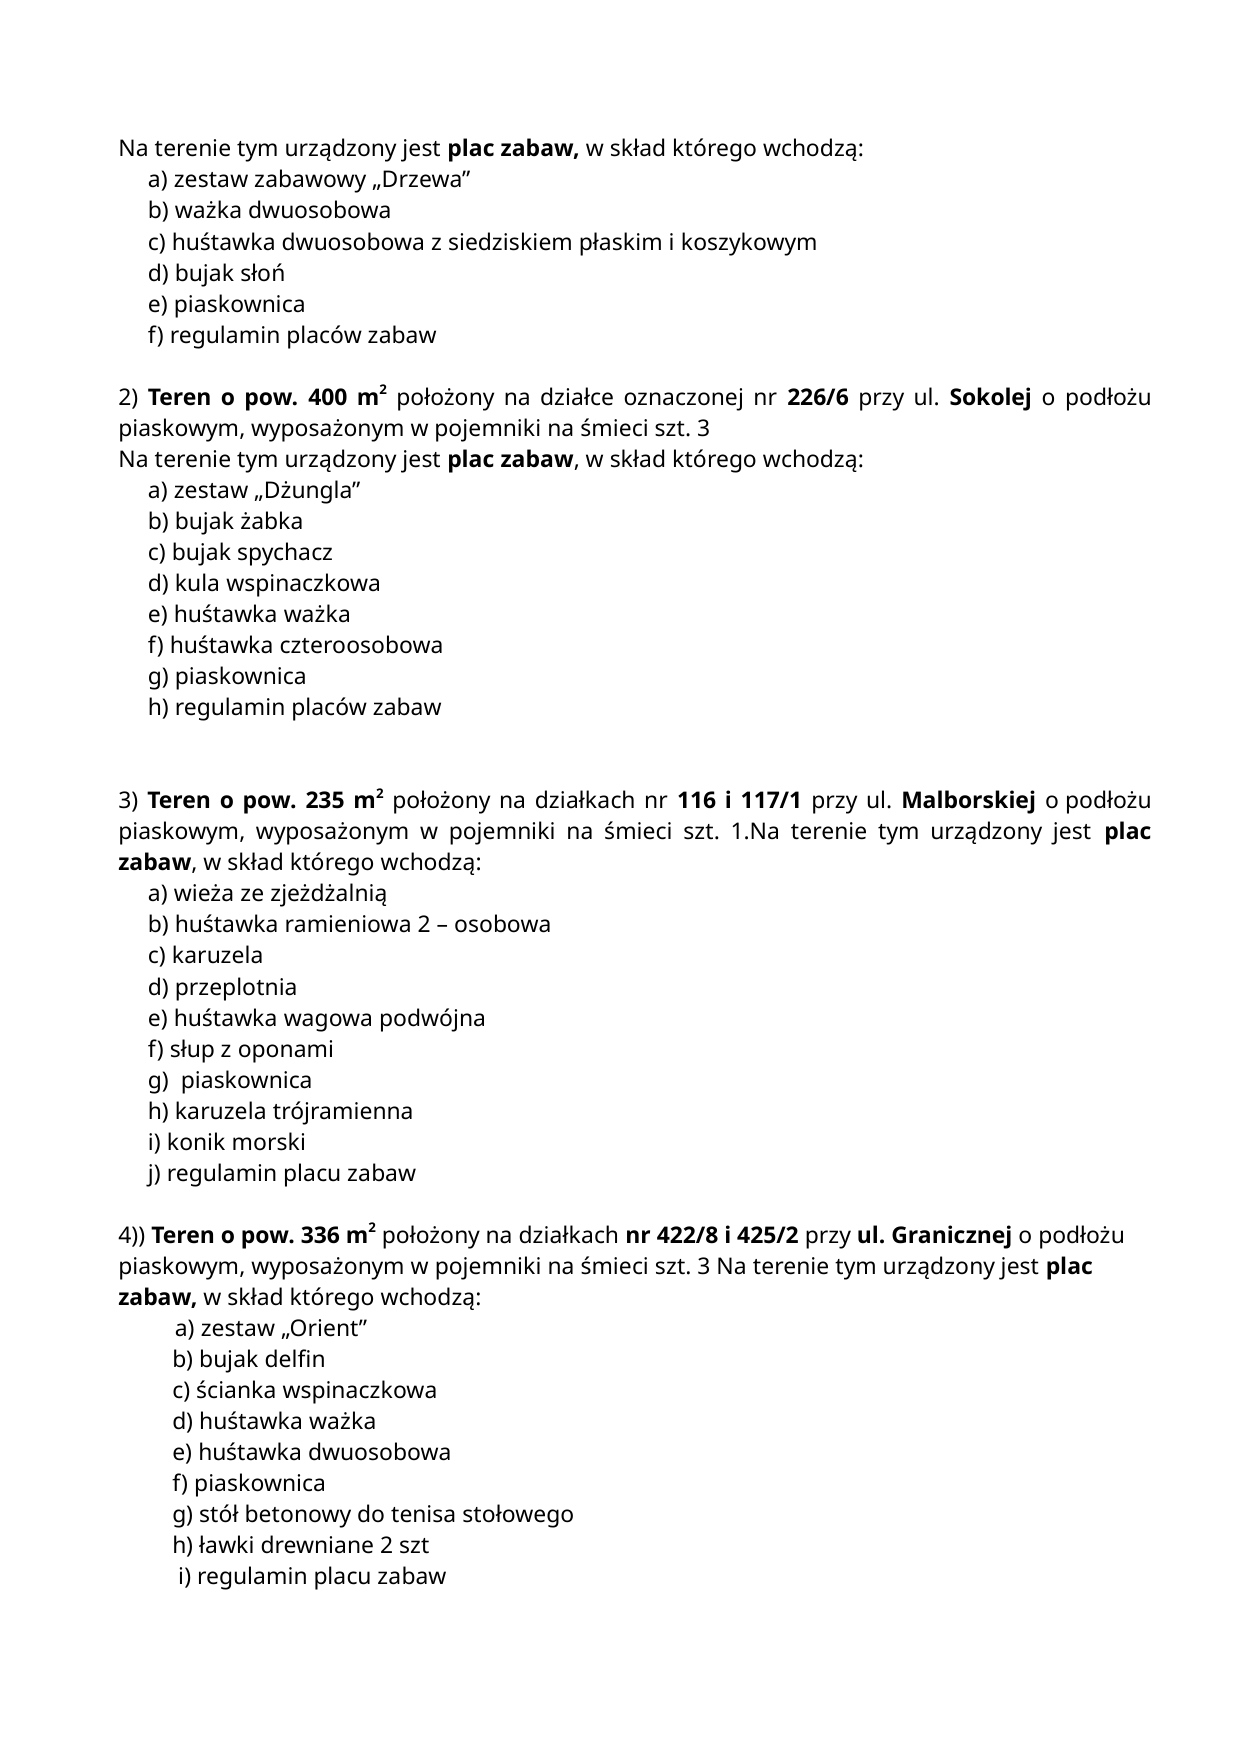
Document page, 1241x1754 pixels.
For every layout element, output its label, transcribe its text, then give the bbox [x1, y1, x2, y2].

list a) zestaw „Dżungla” [148, 474, 1152, 505]
text i) regulamin placu zabaw [118, 1560, 1152, 1591]
text h) ławki drewniane 2 szt [118, 1529, 1152, 1560]
list e) huśtawka wagowa podwójna [148, 1002, 1152, 1033]
list b) huśtawka ramieniowa 2 – osobowa [148, 908, 1152, 939]
text c) ścianka wspinaczkowa [118, 1374, 1152, 1405]
list f) regulamin placów zabaw [148, 319, 1152, 350]
list f) słup z oponami [148, 1033, 1152, 1064]
list g) piaskownica [148, 660, 1152, 691]
list h) karuzela trójramienna [148, 1095, 1152, 1126]
list d) przeplotnia [148, 971, 1152, 1002]
text f) piaskownica [118, 1467, 1152, 1498]
list 3) Teren o pow. 235 m2 położony na działkach nr 116 i 117/1 przy ul. Malborskiej o podłożu piaskowym, wyposażonym w pojemniki na śmieci szt. 1.Na terenie tym urządzony jest plac zabaw, w skład którego wchodzą: [118, 784, 1152, 877]
text a) zestaw „Orient” [162, 1312, 1152, 1343]
text a) wieża ze zjeżdżalnią [148, 877, 1152, 908]
list i) konik morski [148, 1126, 1152, 1157]
list d) bujak słoń [148, 257, 1152, 288]
text gulami [0, 1188, 1152, 1219]
list b) bujak żabka [148, 505, 1152, 536]
list a) zestaw zabawowy „Drzewa” [148, 163, 1152, 194]
text e) huśtawka dwuosobowa [118, 1436, 1152, 1467]
list c) huśtawka dwuosobowa z siedziskiem płaskim i koszykowym [148, 226, 1152, 257]
list g) piaskownica [148, 1064, 1152, 1095]
list j) regulamin placu zabaw [148, 1157, 1152, 1188]
list f) huśtawka czteroosobowa [148, 629, 1152, 660]
text g) stół betonowy do tenisa stołowego [118, 1498, 1152, 1529]
list 2) Teren o pow. 400 m2 położony na działce oznaczonej nr 226/6 przy ul. Sokolej o podłożu piaskowym, wyposażonym w pojemniki na śmieci szt. 3 [118, 381, 1152, 443]
text b) bujak delfin [118, 1343, 1152, 1374]
list h) regulamin placów zabaw [148, 691, 1152, 722]
text 4)) Teren o pow. 336 m2 położony na działkach nr 422/8 i 425/2 przy ul. Granicznej o podłożu piaskowym, wyposażonym w pojemniki na śmieci szt. 3 Na terenie tym urządzony jest plac zabaw, w skład którego wchodzą: [118, 1219, 1152, 1312]
list e) piaskownica [148, 288, 1152, 319]
text d) huśtawka ważka [118, 1405, 1152, 1436]
list e) huśtawka ważka [148, 598, 1152, 629]
list b) ważka dwuosobowa [148, 194, 1152, 226]
list Na terenie tym urządzony jest plac zabaw, w skład którego wchodzą: [118, 132, 1152, 163]
list Na terenie tym urządzony jest plac zabaw, w skład którego wchodzą: [118, 443, 1152, 474]
list c) bujak spychacz [148, 536, 1152, 567]
list d) kula wspinaczkowa [148, 567, 1152, 598]
list c) karuzela [148, 939, 1152, 971]
